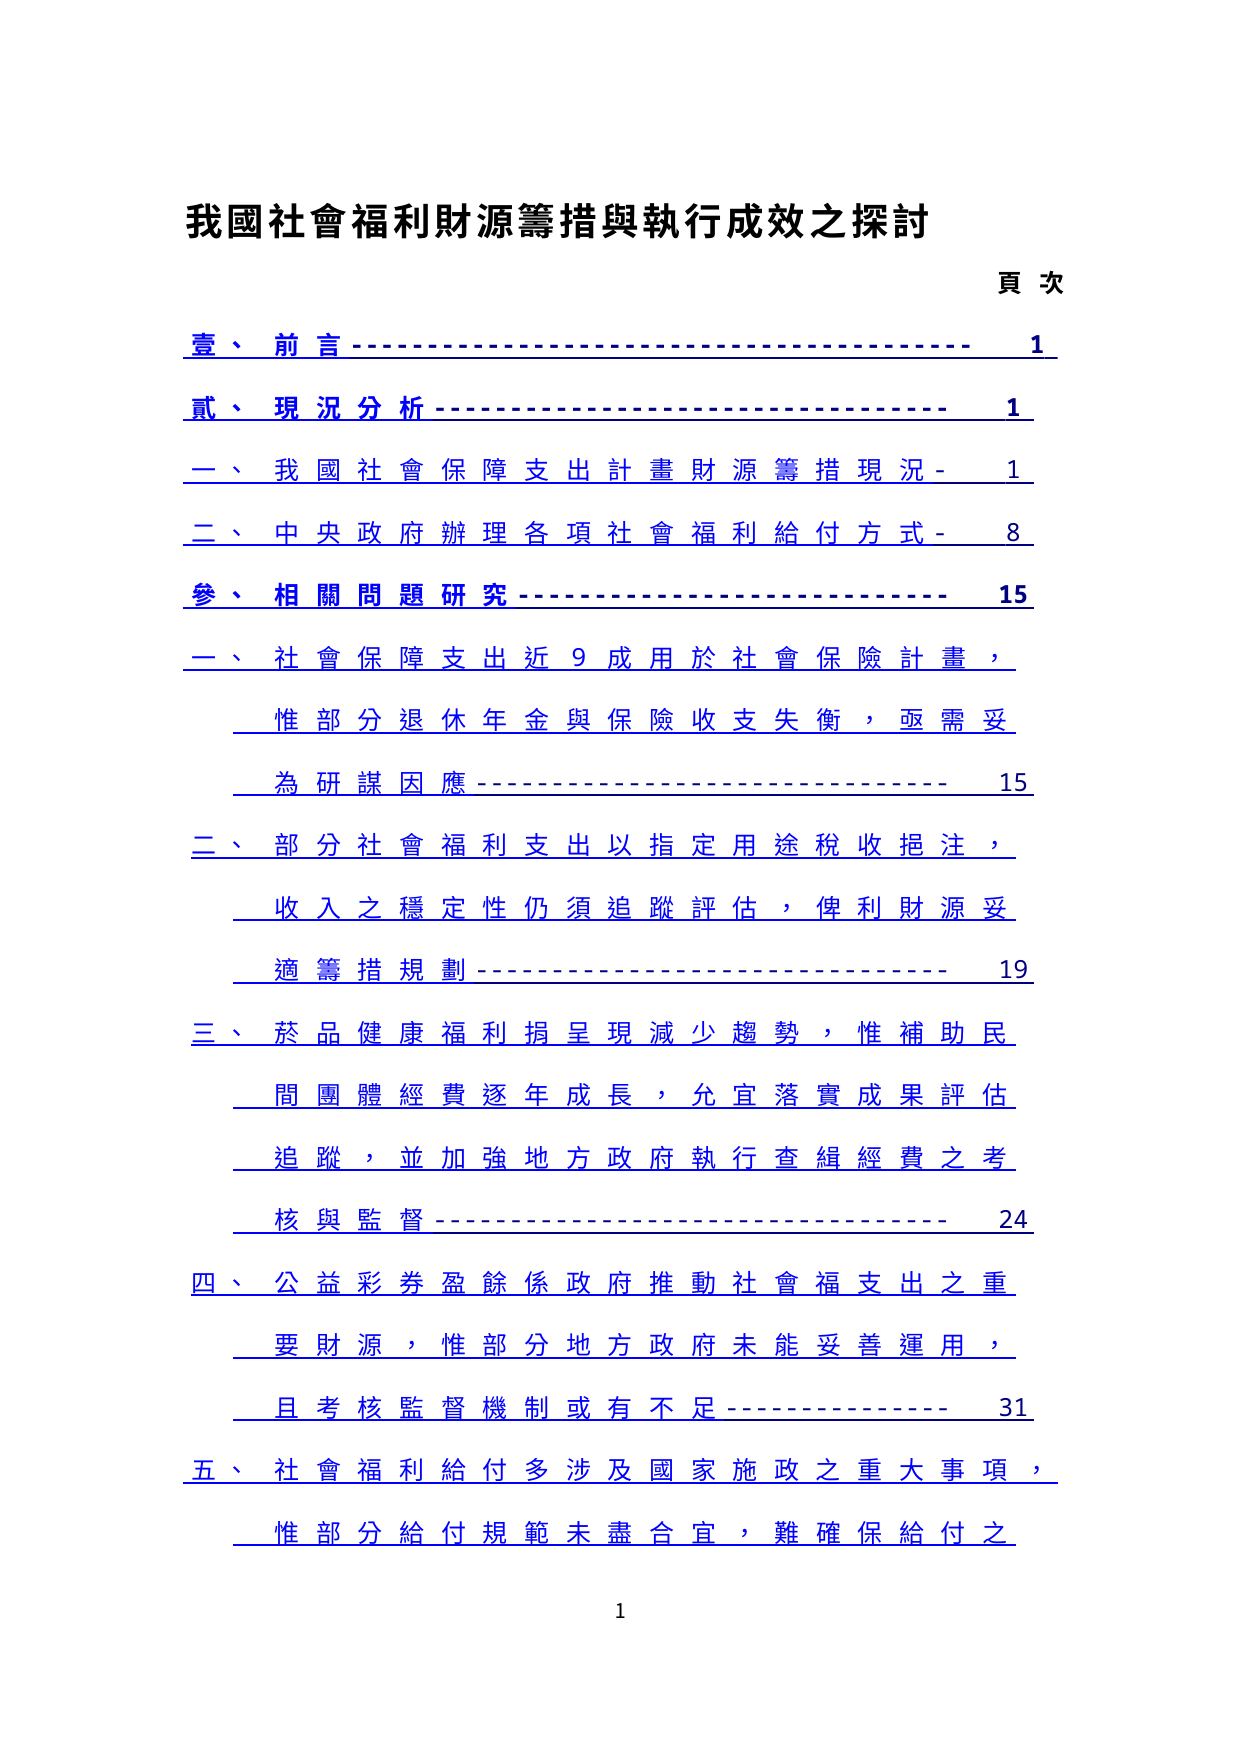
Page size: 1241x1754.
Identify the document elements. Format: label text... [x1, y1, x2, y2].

text 我國社會福利財源籌措與執行成效之探討 [183, 177, 1058, 240]
text [183, 421, 1034, 427]
text [183, 359, 1058, 365]
text [183, 484, 1034, 490]
text 五、社會福利給付多涉及國家施政之重大事項，惟部分給付規範未盡合宜，難確保給付之穩定性，亦影響資源配置效率 36 [183, 1427, 1034, 1482]
text 五、社會福利給付多涉及國家施政之重大事項，惟部分給付規範未盡合宜，難確保給付之穩定性，亦影響資源配置效率 36 [183, 1484, 1034, 1552]
text 二、中央政府辦理各項社會福利給付方式 8 [183, 490, 1034, 544]
text 三、菸品健康福利捐呈現減少趨勢，惟補助民間團體經費逐年成長，允宜落實成果評估追蹤，並加強地方政府執行查緝經費之考核與監督 24 [183, 990, 1034, 1240]
text [183, 546, 1034, 552]
text 貳、現況分析 1 [183, 365, 1034, 419]
text 二、部分社會福利支出以指定用途稅收挹注，收入之穩定性仍須追蹤評估，俾利財源妥適籌措規劃 19 [183, 802, 1034, 990]
text 一、社會保障支出近9成用於社會保險計畫，惟部分退休年金與保險收支失衡，亟需妥為研謀因應 15 [183, 615, 1034, 802]
text [183, 609, 1034, 615]
text 四、公益彩券盈餘係政府推動社會福支出之重要財源，惟部分地方政府未能妥善運用，且考核監督機制或有不足 31 [183, 1240, 1034, 1427]
text 參、相關問題研究 15 [183, 552, 1034, 607]
text 一、我國社會保障支出計畫財源籌措現況 1 [183, 427, 1034, 482]
text 壹、前言 1 [183, 302, 1058, 357]
text 頁次 [183, 240, 1072, 302]
